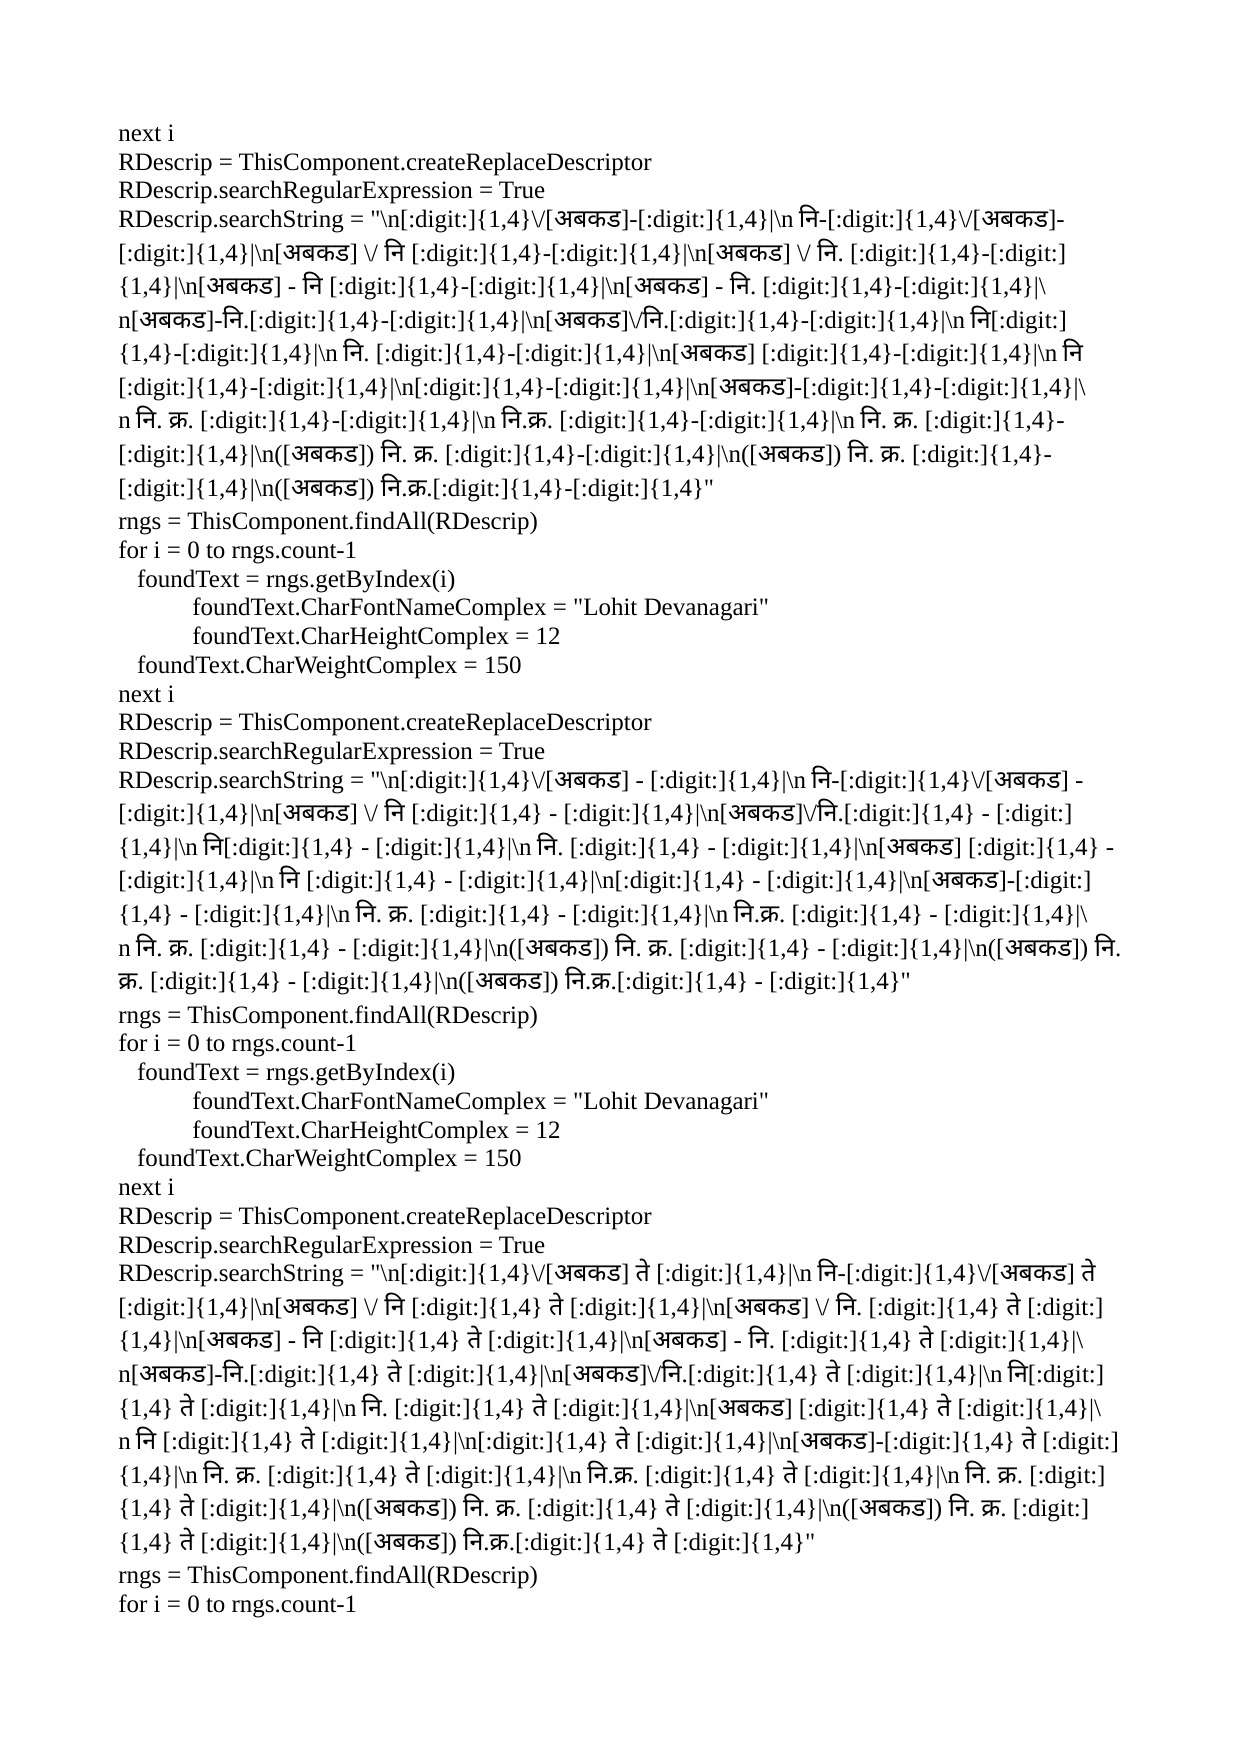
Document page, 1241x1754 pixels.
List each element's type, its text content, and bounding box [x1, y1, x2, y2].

text for i = 0 to rngs.count-1 [118, 1589, 1122, 1618]
text RDescrip.searchString = "\n[:digit:]{1,4}\/[अबकड] ते [:digit:]{1,4}|\nनि-[:digit:]{1,4}\/[अबकड] ते [:digit:]{1,4}|\n[अबकड] \/ नि [:digit:]{1,4} ते [:digit:]{1,4}|\n[अबकड] \/ नि. [:digit:]{1,4} ते [:digit:]{1,4}|\n[अबकड] - नि [:digit:]{1,4} ते [:digit:]{1,4}|\n[अबकड] - नि. [:digit:]{1,4} ते [:digit:]{1,4}|\n[अबकड]-नि.[:digit:]{1,4} ते [:digit:]{1,4}|\n[अबकड]\/नि.[:digit:]{1,4} ते [:digit:]{1,4}|\nनि[:digit:]{1,4} ते [:digit:]{1,4}|\nनि. [:digit:]{1,4} ते [:digit:]{1,4}|\n[अबकड] [:digit:]{1,4} ते [:digit:]{1,4}|\nनि [:digit:]{1,4} ते [:digit:]{1,4}|\n[:digit:]{1,4} ते [:digit:]{1,4}|\n[अबकड]-[:digit:]{1,4} ते [:digit:]{1,4}|\nनि. क्र. [:digit:]{1,4} ते [:digit:]{1,4}|\nनि.क्र. [:digit:]{1,4} ते [:digit:]{1,4}|\nनि. क्र. [:digit:]{1,4} ते [:digit:]{1,4}|\n([अबकड]) नि. क्र. [:digit:]{1,4} ते [:digit:]{1,4}|\n([अबकड]) नि. क्र. [:digit:]{1,4} ते [:digit:]{1,4}|\n([अबकड]) नि.क्र.[:digit:]{1,4} ते [:digit:]{1,4}" [118, 1258, 1122, 1560]
text RDescrip.searchRegularExpression = True [118, 1230, 1122, 1258]
text RDescrip = ThisComponent.createReplaceDescriptor [118, 1201, 1122, 1230]
text foundText.CharFontNameComplex = "Lohit Devanagari" [118, 592, 1122, 621]
text RDescrip.searchString = "\n[:digit:]{1,4}\/[अबकड]-[:digit:]{1,4}|\nनि-[:digit:]{1,4}\/[अबकड]-[:digit:]{1,4}|\n[अबकड] \/ नि [:digit:]{1,4}-[:digit:]{1,4}|\n[अबकड] \/ नि. [:digit:]{1,4}-[:digit:]{1,4}|\n[अबकड] - नि [:digit:]{1,4}-[:digit:]{1,4}|\n[अबकड] - नि. [:digit:]{1,4}-[:digit:]{1,4}|\n[अबकड]-नि.[:digit:]{1,4}-[:digit:]{1,4}|\n[अबकड]\/नि.[:digit:]{1,4}-[:digit:]{1,4}|\nनि[:digit:]{1,4}-[:digit:]{1,4}|\nनि. [:digit:]{1,4}-[:digit:]{1,4}|\n[अबकड] [:digit:]{1,4}-[:digit:]{1,4}|\nनि [:digit:]{1,4}-[:digit:]{1,4}|\n[:digit:]{1,4}-[:digit:]{1,4}|\n[अबकड]-[:digit:]{1,4}-[:digit:]{1,4}|\nनि. क्र. [:digit:]{1,4}-[:digit:]{1,4}|\nनि.क्र. [:digit:]{1,4}-[:digit:]{1,4}|\nनि. क्र. [:digit:]{1,4}-[:digit:]{1,4}|\n([अबकड]) नि. क्र. [:digit:]{1,4}-[:digit:]{1,4}|\n([अबकड]) नि. क्र. [:digit:]{1,4}-[:digit:]{1,4}|\n([अबकड]) नि.क्र.[:digit:]{1,4}-[:digit:]{1,4}" [118, 204, 1122, 506]
text rngs = ThisComponent.findAll(RDescrip) [118, 1000, 1122, 1028]
text RDescrip.searchRegularExpression = True [118, 176, 1122, 204]
text rngs = ThisComponent.findAll(RDescrip) [118, 506, 1122, 535]
text foundText.CharFontNameComplex = "Lohit Devanagari" [118, 1086, 1122, 1115]
text for i = 0 to rngs.count-1 [118, 535, 1122, 564]
text next i [118, 118, 1122, 147]
text next i [118, 679, 1122, 707]
text rngs = ThisComponent.findAll(RDescrip) [118, 1560, 1122, 1589]
text foundText = rngs.getByIndex(i) [118, 564, 1122, 592]
text foundText.CharWeightComplex = 150 [118, 1143, 1122, 1172]
text foundText = rngs.getByIndex(i) [118, 1057, 1122, 1086]
text RDescrip.searchString = "\n[:digit:]{1,4}\/[अबकड] - [:digit:]{1,4}|\nनि-[:digit:]{1,4}\/[अबकड] - [:digit:]{1,4}|\n[अबकड] \/ नि [:digit:]{1,4} - [:digit:]{1,4}|\n[अबकड]\/नि.[:digit:]{1,4} - [:digit:]{1,4}|\nनि[:digit:]{1,4} - [:digit:]{1,4}|\nनि. [:digit:]{1,4} - [:digit:]{1,4}|\n[अबकड] [:digit:]{1,4} - [:digit:]{1,4}|\nनि [:digit:]{1,4} - [:digit:]{1,4}|\n[:digit:]{1,4} - [:digit:]{1,4}|\n[अबकड]-[:digit:]{1,4} - [:digit:]{1,4}|\nनि. क्र. [:digit:]{1,4} - [:digit:]{1,4}|\nनि.क्र. [:digit:]{1,4} - [:digit:]{1,4}|\nनि. क्र. [:digit:]{1,4} - [:digit:]{1,4}|\n([अबकड]) नि. क्र. [:digit:]{1,4} - [:digit:]{1,4}|\n([अबकड]) नि. क्र. [:digit:]{1,4} - [:digit:]{1,4}|\n([अबकड]) नि.क्र.[:digit:]{1,4} - [:digit:]{1,4}" [118, 765, 1122, 1000]
text RDescrip = ThisComponent.createReplaceDescriptor [118, 707, 1122, 736]
text for i = 0 to rngs.count-1 [118, 1028, 1122, 1057]
text foundText.CharHeightComplex = 12 [118, 1115, 1122, 1143]
text RDescrip = ThisComponent.createReplaceDescriptor [118, 147, 1122, 176]
text RDescrip.searchRegularExpression = True [118, 736, 1122, 765]
text next i [118, 1172, 1122, 1201]
text foundText.CharHeightComplex = 12 [118, 621, 1122, 650]
text foundText.CharWeightComplex = 150 [118, 650, 1122, 679]
